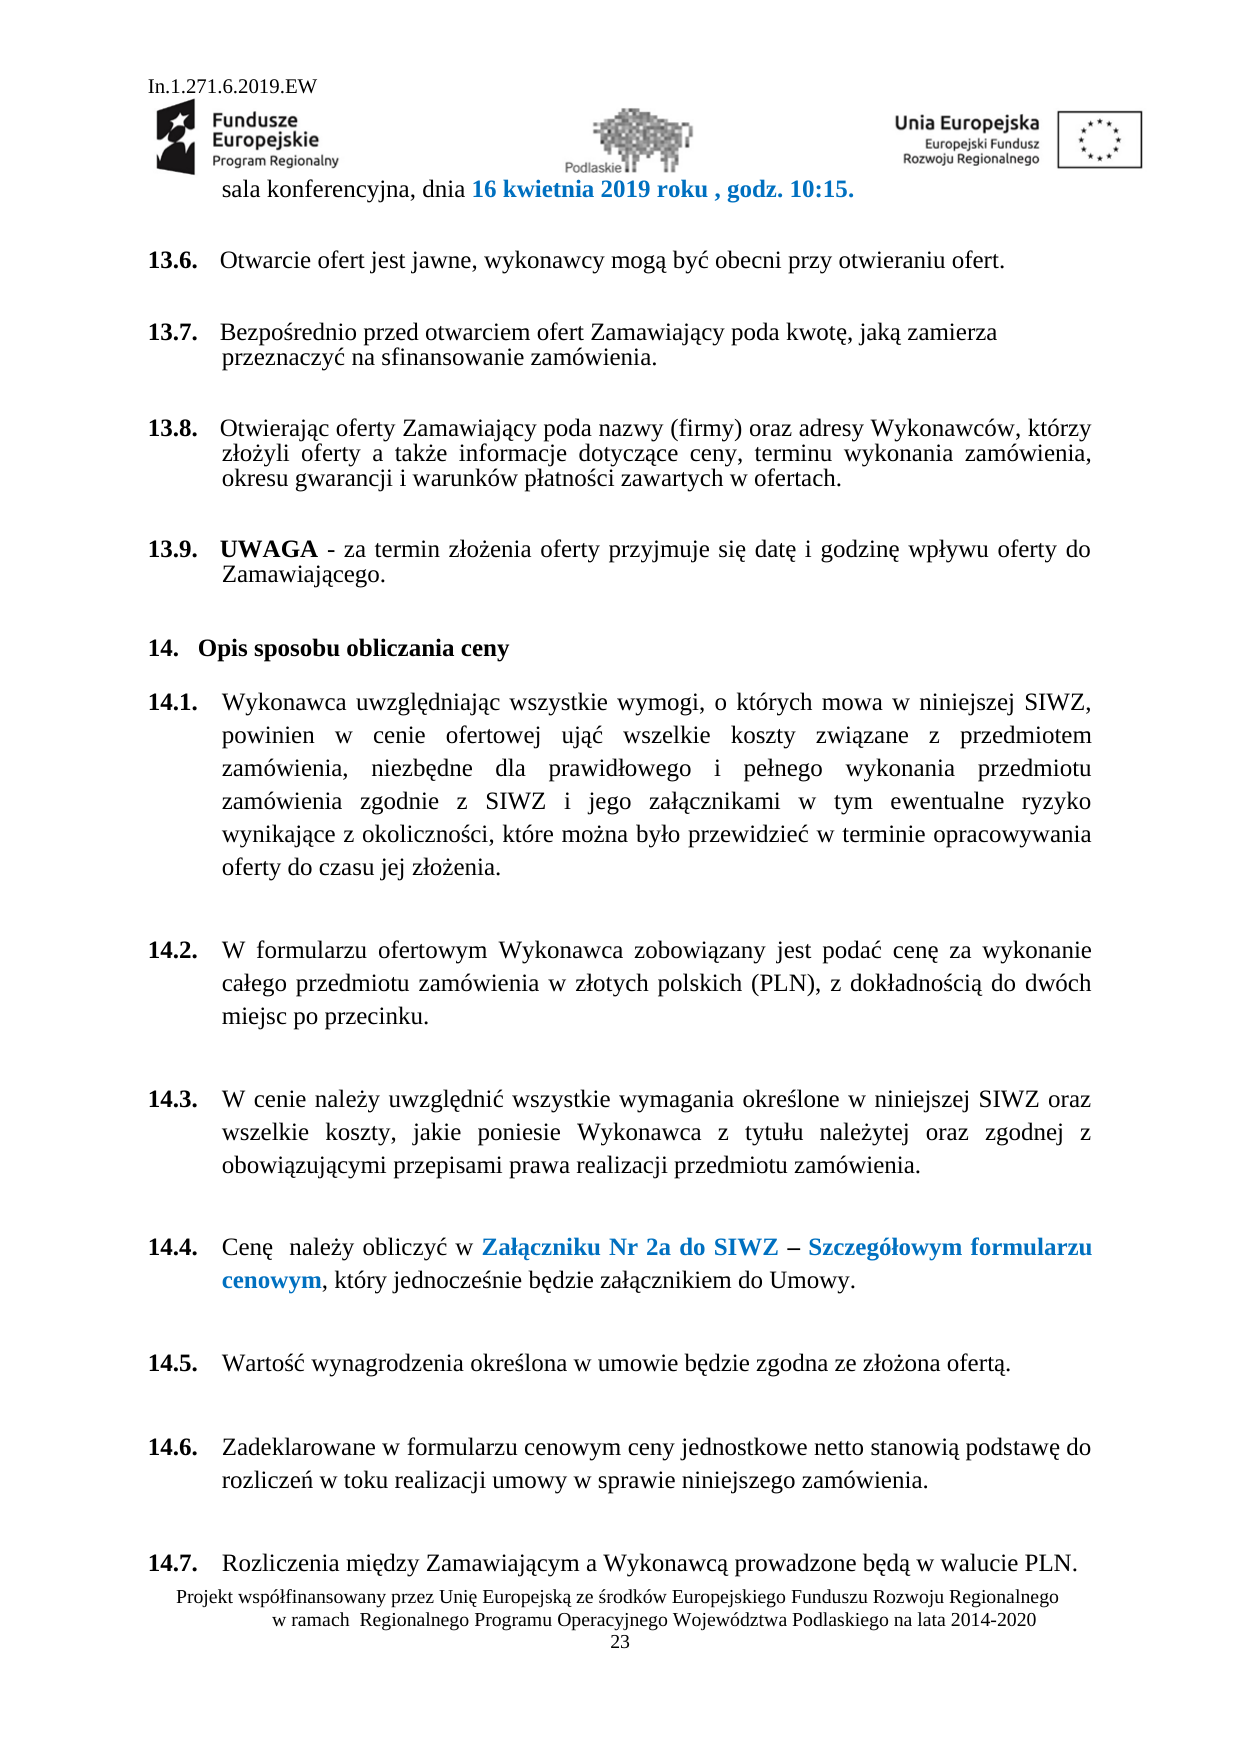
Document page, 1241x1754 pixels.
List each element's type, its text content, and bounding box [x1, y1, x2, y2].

list W cenie należy uwzględnić wszystkie wymagania określone w niniejszej SIWZ oraz wszelkie koszty, jakie poniesie Wykonawca z tytułu należytej oraz zgodnej z obowiązującymi przepisami prawa realizacji przedmiotu zamówienia. [148, 1084, 1092, 1178]
list Opis sposobu obliczania ceny [148, 633, 1092, 662]
list Wykonawca uwzględniając wszystkie wymogi, o których mowa w niniejszej SIWZ, powinien w cenie ofertowej ująć wszelkie koszty związane z przedmiotem zamówienia, niezbędne dla prawidłowego i pełnego wykonania przedmiotu zamówienia zgodnie z SIWZ i jego załącznikami w tym ewentualne ryzyko wynikające z okoliczności, które można było przewidzieć w terminie opracowywania oferty do czasu jej złożenia. [148, 687, 1092, 881]
list Otwierając oferty Zamawiający poda nazwy (firmy) oraz adresy Wykonawców, którzy złożyli oferty a także informacje dotyczące ceny, terminu wykonania zamówienia, okresu gwarancji i warunków płatności zawartych w ofertach. [148, 416, 1092, 491]
list Bezpośrednio przed otwarciem ofert Zamawiający poda kwotę, jaką zamierza przeznaczyć na sfinansowanie zamówienia. [148, 320, 1092, 395]
list Zadeklarowane w formularzu cenowym ceny jednostkowe netto stanowią podstawę do rozliczeń w toku realizacji umowy w sprawie niniejszego zamówienia. [148, 1432, 1092, 1494]
list Rozliczenia między Zamawiającym a Wykonawcą prowadzone będą w walucie PLN. [148, 1548, 1092, 1577]
list sala konferencyjna, dnia 16 kwietnia 2019 roku , godz. 10:15. [148, 178, 1092, 228]
list UWAGA - za termin złożenia oferty przyjmuje się datę i godzinę wpływu oferty do Zamawiającego. [148, 537, 1092, 587]
list Cenę należy obliczyć w Załączniku Nr 2a do SIWZ – Szczegółowym formularzu cenowym, który jednocześnie będzie załącznikiem do Umowy. [148, 1232, 1092, 1294]
list Wartość wynagrodzenia określona w umowie będzie zgodna ze złożona ofertą. [148, 1348, 1092, 1408]
list Otwarcie ofert jest jawne, wykonawcy mogą być obecni przy otwieraniu ofert. [148, 249, 1092, 274]
list W formularzu ofertowym Wykonawca zobowiązany jest podać cenę za wykonanie całego przedmiotu zamówienia w złotych polskich (PLN), z dokładnością do dwóch miejsc po przecinku. [148, 935, 1092, 1030]
